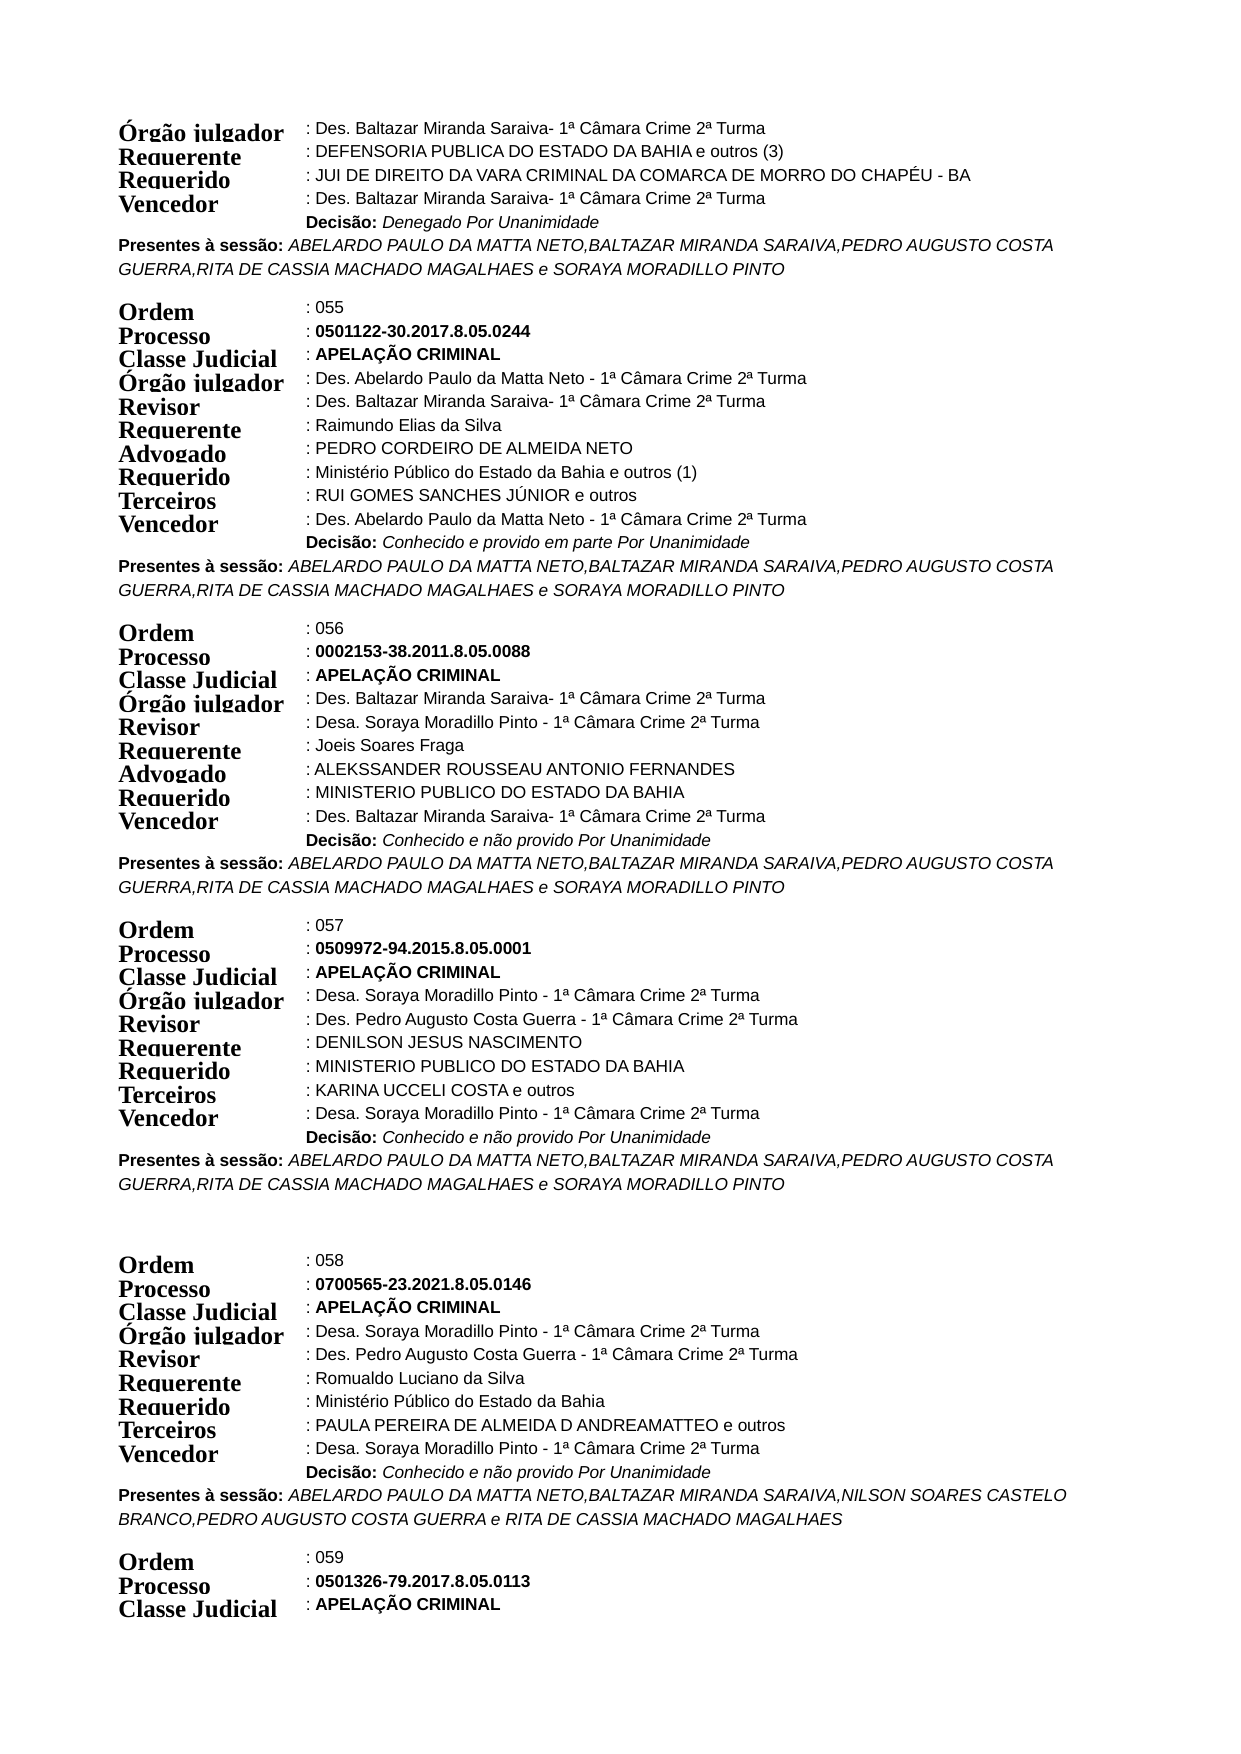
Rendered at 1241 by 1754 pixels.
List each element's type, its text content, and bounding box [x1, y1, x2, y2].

text : Desa. Soraya Moradillo Pinto - 1ª Câmara Crime 2ª Turma [306, 1103, 1122, 1123]
text : PEDRO CORDEIRO DE ALMEIDA NETO [306, 439, 1122, 458]
text Decisão: Conhecido e não provido Por Unanimidade [118, 1127, 1122, 1147]
text : APELAÇÃO CRIMINAL [306, 1594, 1122, 1614]
text Classe Judicial [118, 665, 306, 689]
text : Des. Baltazar Miranda Saraiva- 1ª Câmara Crime 2ª Turma [306, 118, 1122, 138]
text Processo [118, 321, 306, 344]
text Vencedor [118, 1103, 306, 1132]
text Órgão julgador [118, 689, 306, 712]
text Presentes à sessão: ABELARDO PAULO DA MATTA NETO,BALTAZAR MIRANDA SARAIVA,PEDRO AUGUSTO COSTA GUERRA,RITA DE CASSIA MACHADO MAGALHAES e SORAYA MORADILLO PINTO [118, 853, 1122, 897]
text : 0509972-94.2015.8.05.0001 [306, 939, 1122, 958]
text : 0501122-30.2017.8.05.0244 [306, 321, 1122, 341]
text Revisor [118, 712, 306, 736]
text : JUI DE DIREITO DA VARA CRIMINAL DA COMARCA DE MORRO DO CHAPÉU - BA [306, 165, 1122, 185]
text : Romualdo Luciano da Silva [306, 1368, 1122, 1388]
text Revisor [118, 392, 306, 415]
text : Des. Baltazar Miranda Saraiva- 1ª Câmara Crime 2ª Turma [306, 392, 1122, 411]
text Revisor [118, 1009, 306, 1033]
text : APELAÇÃO CRIMINAL [306, 344, 1122, 364]
text Órgão julgador [118, 986, 306, 1009]
text Ordem [118, 618, 306, 642]
text : ALEKSSANDER ROUSSEAU ANTONIO FERNANDES [306, 759, 1122, 779]
text Requerente [118, 1033, 306, 1056]
text Ordem [118, 1547, 306, 1571]
text Decisão: Conhecido e provido em parte Por Unanimidade [118, 533, 1122, 553]
text : Des. Baltazar Miranda Saraiva- 1ª Câmara Crime 2ª Turma [306, 189, 1122, 208]
text Terceiros [118, 486, 306, 509]
text : Ministério Público do Estado da Bahia [306, 1392, 1122, 1411]
text : APELAÇÃO CRIMINAL [306, 1297, 1122, 1317]
text : Ministério Público do Estado da Bahia e outros (1) [306, 462, 1122, 482]
text Terceiros [118, 1415, 306, 1439]
text : Des. Pedro Augusto Costa Guerra - 1ª Câmara Crime 2ª Turma [306, 1009, 1122, 1029]
text : Des. Pedro Augusto Costa Guerra - 1ª Câmara Crime 2ª Turma [306, 1344, 1122, 1364]
text : Joeis Soares Fraga [306, 736, 1122, 756]
text Advogado [118, 439, 306, 462]
text Requerido [118, 462, 306, 486]
text Classe Judicial [118, 1594, 306, 1623]
text : 057 [306, 915, 1122, 935]
text Requerido [118, 165, 306, 189]
text : 058 [306, 1250, 1122, 1270]
text : DEFENSORIA PUBLICA DO ESTADO DA BAHIA e outros (3) [306, 142, 1122, 161]
text Classe Judicial [118, 344, 306, 368]
text Requerente [118, 736, 306, 759]
text Presentes à sessão: ABELARDO PAULO DA MATTA NETO,BALTAZAR MIRANDA SARAIVA,PEDRO AUGUSTO COSTA GUERRA,RITA DE CASSIA MACHADO MAGALHAES e SORAYA MORADILLO PINTO [118, 556, 1122, 600]
text Ordem [118, 915, 306, 939]
text Processo [118, 642, 306, 665]
text Decisão: Conhecido e não provido Por Unanimidade [118, 1462, 1122, 1482]
text : 055 [306, 297, 1122, 317]
text : Raimundo Elias da Silva [306, 415, 1122, 435]
text Classe Judicial [118, 1297, 306, 1321]
text : KARINA UCCELI COSTA e outros [306, 1080, 1122, 1100]
text Órgão julgador [118, 1321, 306, 1344]
text Ordem [118, 1250, 306, 1274]
text : Des. Abelardo Paulo da Matta Neto - 1ª Câmara Crime 2ª Turma [306, 368, 1122, 388]
text Vencedor [118, 806, 306, 835]
text : Des. Abelardo Paulo da Matta Neto - 1ª Câmara Crime 2ª Turma [306, 509, 1122, 529]
text Terceiros [118, 1080, 306, 1103]
text Revisor [118, 1344, 306, 1368]
text Requerido [118, 783, 306, 806]
text Classe Judicial [118, 962, 306, 986]
text : 0501326-79.2017.8.05.0113 [306, 1571, 1122, 1591]
text Requerente [118, 142, 306, 165]
text : Desa. Soraya Moradillo Pinto - 1ª Câmara Crime 2ª Turma [306, 986, 1122, 1006]
text : APELAÇÃO CRIMINAL [306, 962, 1122, 982]
text : 059 [306, 1547, 1122, 1567]
text Vencedor [118, 189, 306, 217]
text : Desa. Soraya Moradillo Pinto - 1ª Câmara Crime 2ª Turma [306, 1321, 1122, 1341]
text : MINISTERIO PUBLICO DO ESTADO DA BAHIA [306, 1056, 1122, 1076]
text : Des. Baltazar Miranda Saraiva- 1ª Câmara Crime 2ª Turma [306, 689, 1122, 708]
text Presentes à sessão: ABELARDO PAULO DA MATTA NETO,BALTAZAR MIRANDA SARAIVA,PEDRO AUGUSTO COSTA GUERRA,RITA DE CASSIA MACHADO MAGALHAES e SORAYA MORADILLO PINTO [118, 236, 1122, 279]
text : 056 [306, 618, 1122, 638]
text Decisão: Conhecido e não provido Por Unanimidade [118, 830, 1122, 850]
text Requerido [118, 1056, 306, 1080]
text Processo [118, 1274, 306, 1297]
text Presentes à sessão: ABELARDO PAULO DA MATTA NETO,BALTAZAR MIRANDA SARAIVA,NILSON SOARES CASTELO BRANCO,PEDRO AUGUSTO COSTA GUERRA e RITA DE CASSIA MACHADO MAGALHAES [118, 1486, 1122, 1529]
text : Desa. Soraya Moradillo Pinto - 1ª Câmara Crime 2ª Turma [306, 712, 1122, 732]
text Requerente [118, 1368, 306, 1392]
text : Des. Baltazar Miranda Saraiva- 1ª Câmara Crime 2ª Turma [306, 806, 1122, 826]
text Órgão julgador [118, 368, 306, 392]
text Órgão julgador [118, 118, 306, 142]
text : APELAÇÃO CRIMINAL [306, 665, 1122, 685]
text Ordem [118, 297, 306, 321]
text : MINISTERIO PUBLICO DO ESTADO DA BAHIA [306, 783, 1122, 803]
text Presentes à sessão: ABELARDO PAULO DA MATTA NETO,BALTAZAR MIRANDA SARAIVA,PEDRO AUGUSTO COSTA GUERRA,RITA DE CASSIA MACHADO MAGALHAES e SORAYA MORADILLO PINTO [118, 1151, 1122, 1194]
text Processo [118, 1571, 306, 1594]
text : 0002153-38.2011.8.05.0088 [306, 642, 1122, 661]
text Vencedor [118, 1439, 306, 1467]
text : 0700565-23.2021.8.05.0146 [306, 1274, 1122, 1294]
text Processo [118, 939, 306, 962]
text : Desa. Soraya Moradillo Pinto - 1ª Câmara Crime 2ª Turma [306, 1439, 1122, 1458]
text Vencedor [118, 509, 306, 538]
text : RUI GOMES SANCHES JÚNIOR e outros [306, 486, 1122, 506]
text Requerido [118, 1392, 306, 1415]
text Requerente [118, 415, 306, 439]
text : PAULA PEREIRA DE ALMEIDA D ANDREAMATTEO e outros [306, 1415, 1122, 1435]
text : DENILSON JESUS NASCIMENTO [306, 1033, 1122, 1053]
text Advogado [118, 759, 306, 783]
text Decisão: Denegado Por Unanimidade [118, 212, 1122, 232]
